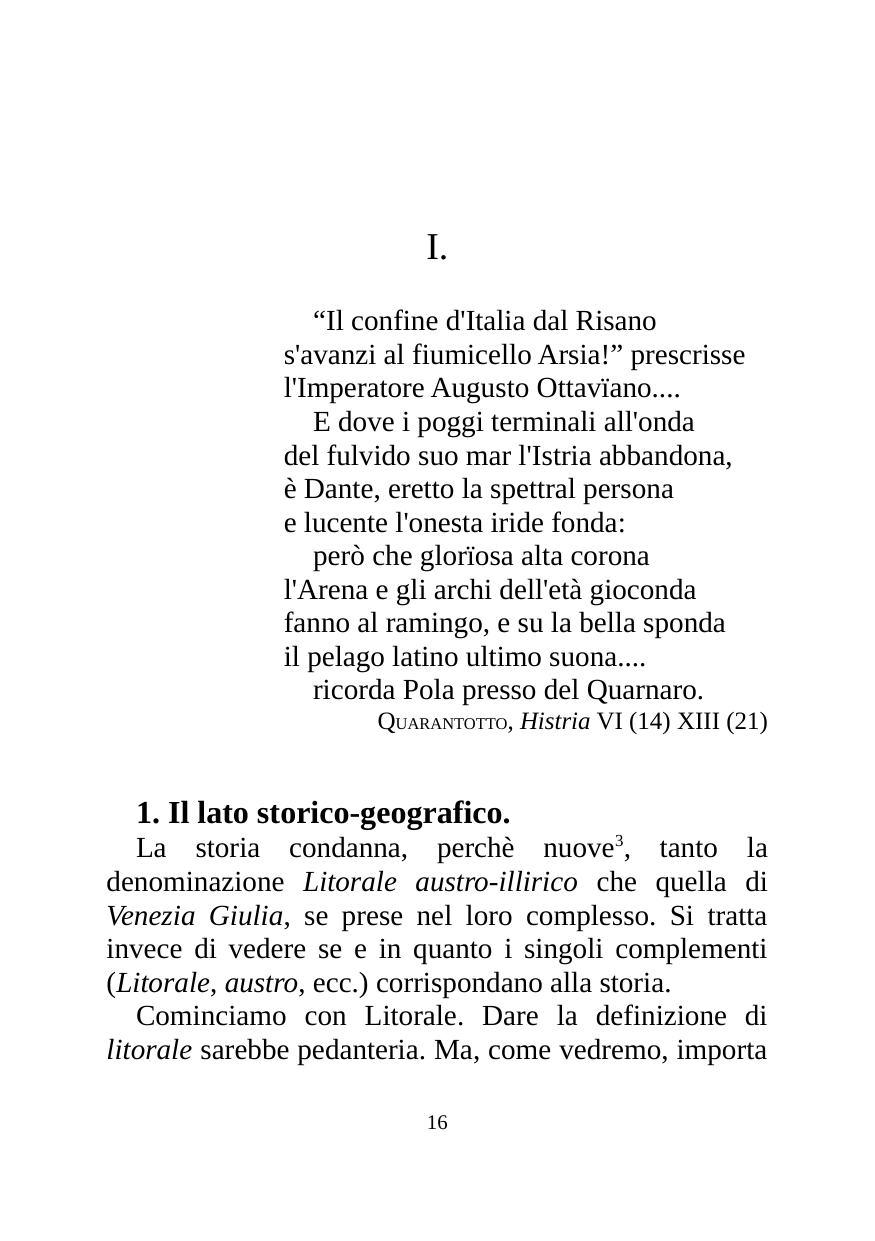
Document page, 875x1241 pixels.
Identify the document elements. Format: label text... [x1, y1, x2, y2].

subtitle I. [106, 224, 768, 268]
text La storia condanna, perchè nuove, tanto la denominazione Litorale austro-illirico che quella di Venezia Giulia, se prese nel loro complesso. Si tratta invece di vedere se e in quanto i singoli complementi (Litorale, austro, ecc.) corrispondano alla storia. [106, 831, 768, 998]
text Cominciamo con Litorale. Dare la definizione di litorale sarebbe pedanteria. Ma, come vedremo, importa [106, 998, 768, 1065]
text ricorda Pola presso del Quarnaro. [283, 672, 768, 706]
text però che glorïosa alta corona l'Arena e gli archi dell'età gioconda fanno al ramingo, e su la bella sponda il pelago latino ultimo suona.... [283, 538, 768, 672]
subtitle 1. Il lato storico-geografico. [106, 794, 768, 831]
text “Il confine d'Italia dal Risano s'avanzi al fiumicello Arsia!” prescrisse l'Imperatore Augusto Ottavïano.... [283, 303, 768, 404]
text E dove i poggi terminali all'onda del fulvido suo mar l'Istria abbandona, è Dante, eretto la spettral persona e lucente l'onesta iride fonda: [283, 404, 768, 538]
text Quarantotto, Histria VI (14) XIII (21) [106, 706, 768, 735]
